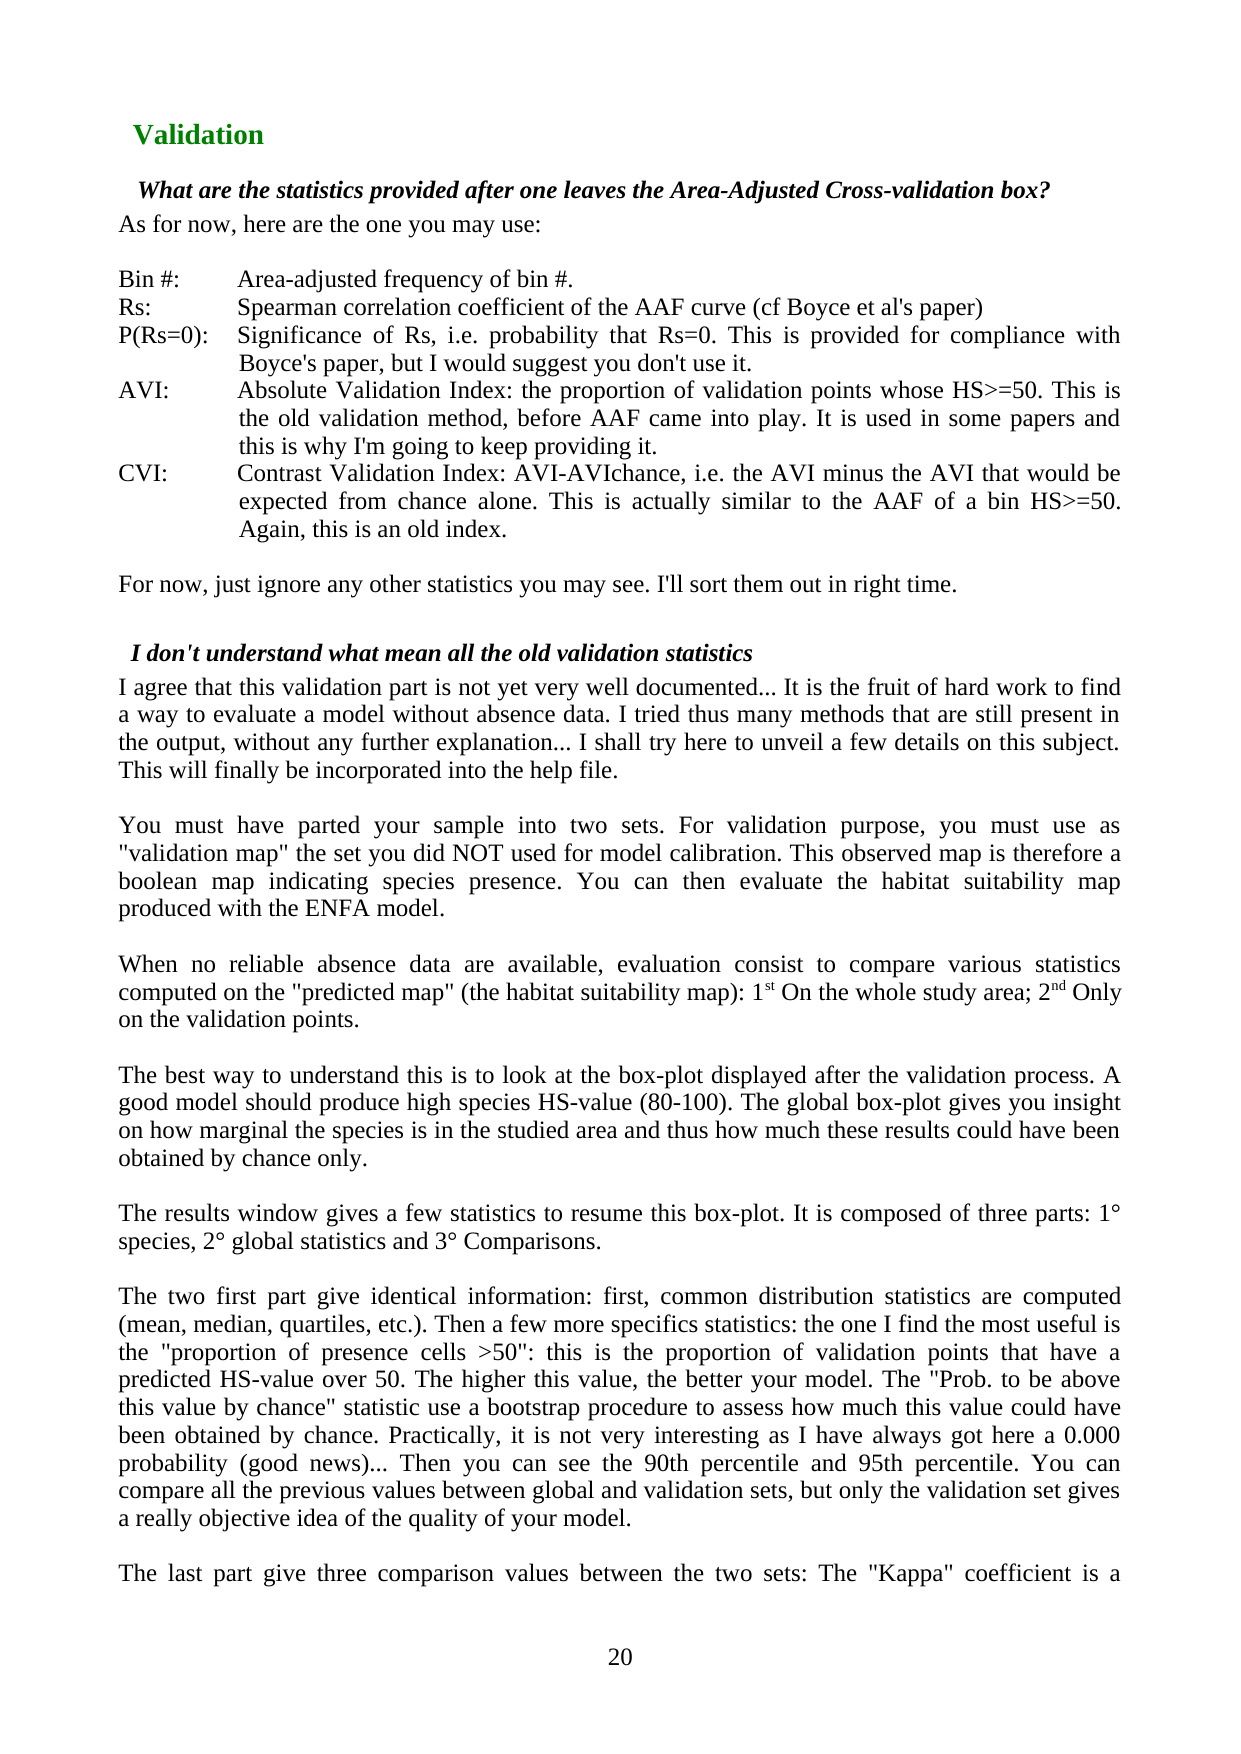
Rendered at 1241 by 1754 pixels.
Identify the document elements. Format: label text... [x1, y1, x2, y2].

text Rs: Spearman correlation coefficient of the AAF curve (cf Boyce et al's paper) [118, 293, 1122, 321]
text The two first part give identical information: first, common distribution statistics are computed (mean, median, quartiles, etc.). Then a few more specifics statistics: the one I find the most useful is the "proportion of presence cells >50": this is the proportion of validation points that have a predicted HS-value over 50. The higher this value, the better your model. The "Prob. to be above this value by chance" statistic use a bootstrap procedure to assess how much this value could have been obtained by chance. Practically, it is not very interesting as I have always got here a 0.000 probability (good news)... Then you can see the 90th percentile and 95th percentile. You can compare all the previous values between global and validation sets, but only the validation set gives a really objective idea of the quality of your model. [118, 1282, 1122, 1532]
text The results window gives a few statistics to resume this box-plot. It is composed of three parts: 1° species, 2° global statistics and 3° Comparisons. [118, 1199, 1122, 1255]
text P(Rs=0): Significance of Rs, i.e. probability that Rs=0. This is provided for compliance with Boyce's paper, but I would suggest you don't use it. [118, 321, 1122, 376]
text For now, just ignore any other statistics you may see. I'll sort them out in right time. [118, 570, 1122, 598]
text The best way to understand this is to look at the box-plot displayed after the validation process. A good model should produce high species HS-value (80-100). The global box-plot gives you insight on how marginal the species is in the studied area and thus how much these results could have been obtained by chance only. [118, 1061, 1122, 1172]
text AVI: Absolute Validation Index: the proportion of validation points whose HS>=50. This is the old validation method, before AAF came into play. It is used in some papers and this is why I'm going to keep providing it. [118, 376, 1122, 459]
text The last part give three comparison values between the two sets: The "Kappa" coefficient is a [118, 1559, 1122, 1587]
text I agree that this validation part is not yet very well documented... It is the fruit of hard work to find a way to evaluate a model without absence data. I tried thus many methods that are still present in the output, without any further explanation... I shall try here to unveil a few details on this subject. This will finally be incorporated into the help file. [118, 673, 1122, 784]
text When no reliable absence data are available, evaluation consist to compare various statistics computed on the "predicted map" (the habitat suitability map): 1st On the whole study area; 2nd Only on the validation points. [118, 950, 1122, 1033]
subtitle I don't understand what mean all the old validation statistics [118, 639, 1122, 666]
text Bin #: Area-adjusted frequency of bin #. [118, 266, 1122, 293]
subtitle What are the statistics provided after one leaves the Area-Adjusted Cross-validation box? [118, 176, 1122, 204]
text CVI: Contrast Validation Index: AVI-AVIchance, i.e. the AVI minus the AVI that would be expected from chance alone. This is actually similar to the AAF of a bin HS>=50. Again, this is an old index. [118, 459, 1122, 543]
text You must have parted your sample into two sets. For validation purpose, you must use as "validation map" the set you did NOT used for model calibration. This observed map is therefore a boolean map indicating species presence. You can then evaluate the habitat suitability map produced with the ENFA model. [118, 811, 1122, 922]
text As for now, here are the one you may use: [118, 210, 1122, 238]
subtitle Validation [118, 118, 1122, 150]
